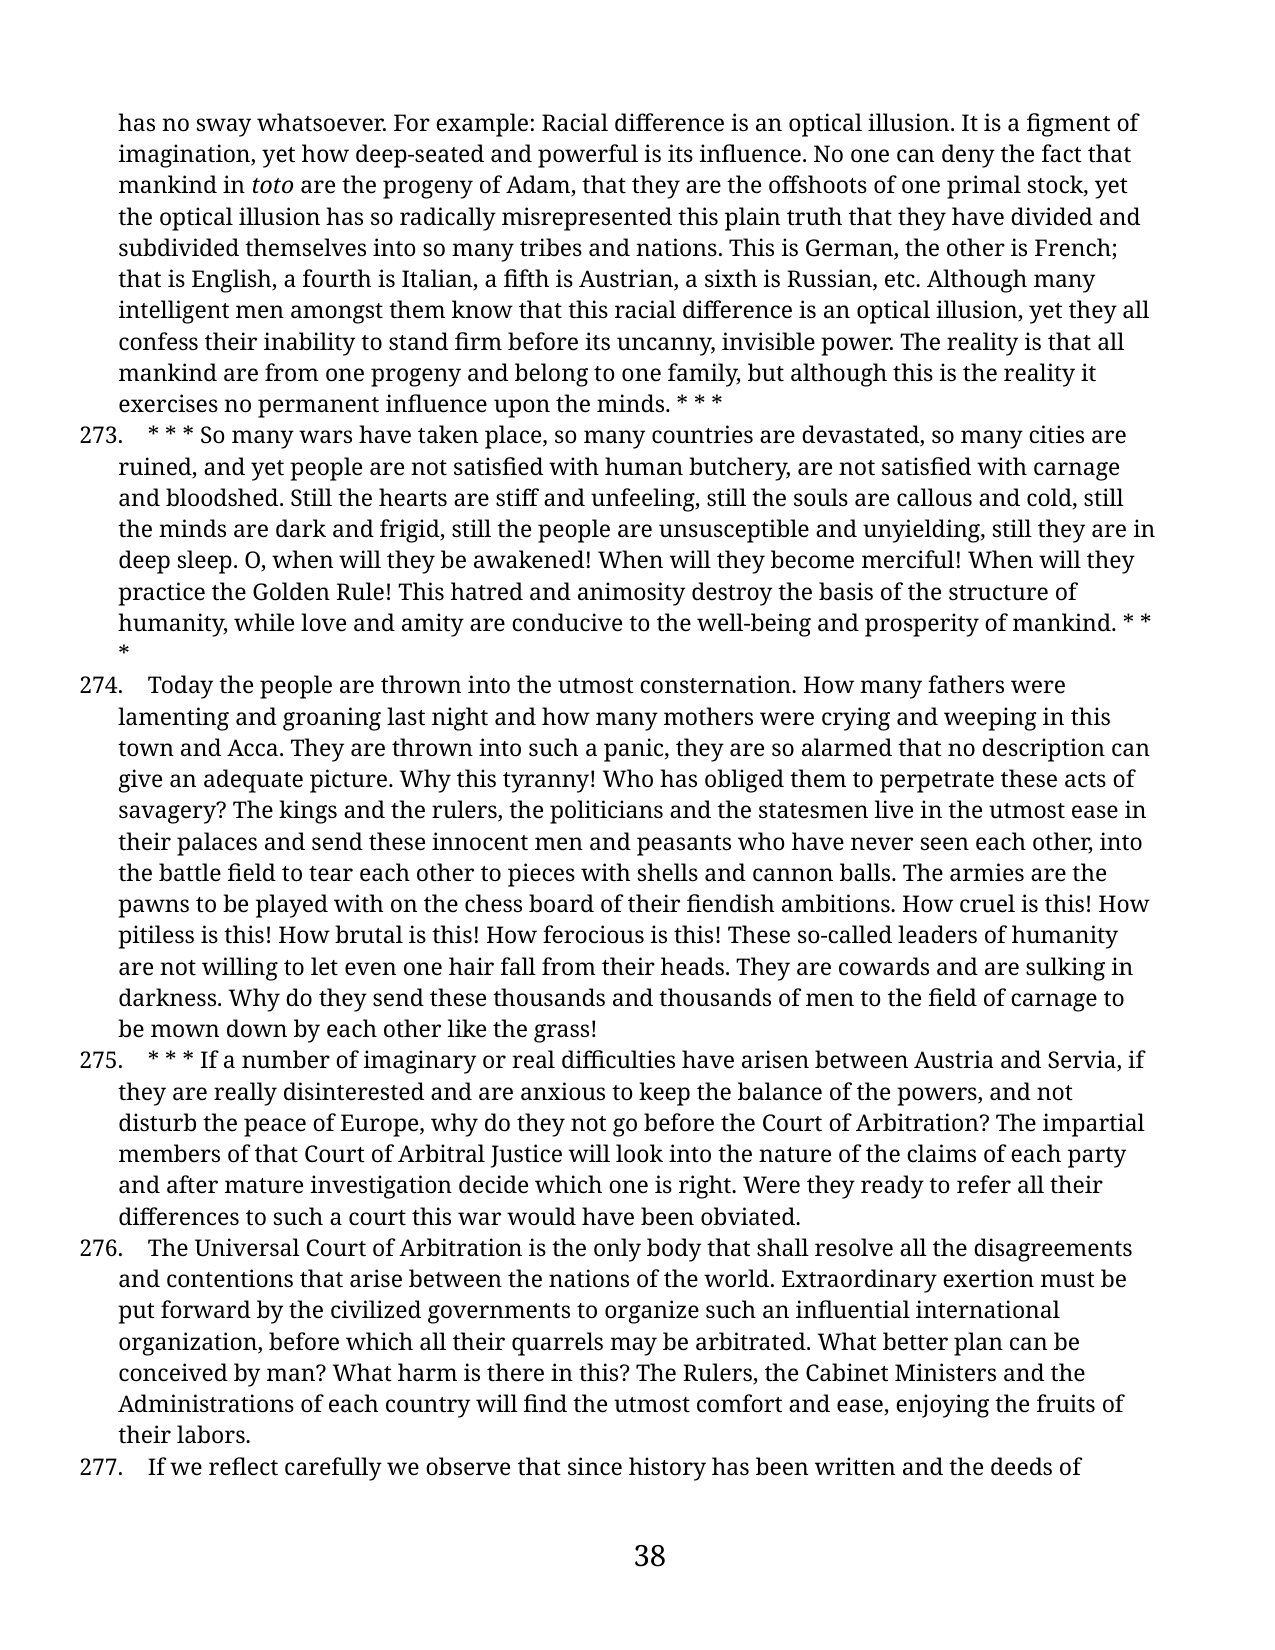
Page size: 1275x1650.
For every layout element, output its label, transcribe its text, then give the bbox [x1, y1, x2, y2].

list Today the people are thrown into the utmost consternation. How many fathers were lamenting and groaning last night and how many mothers were crying and weeping in this town and Acca. They are thrown into such a panic, they are so alarmed that no description can give an adequate picture. Why this tyranny! Who has obliged them to perpetrate these acts of savagery? The kings and the rulers, the politicians and the statesmen live in the utmost ease in their palaces and send these innocent men and peasants who have never seen each other, into the battle field to tear each other to pieces with shells and cannon balls. The armies are the pawns to be played with on the chess board of their fiendish ambitions. How cruel is this! How pitiless is this! How brutal is this! How ferocious is this! These so-called leaders of humanity are not willing to let even one hair fall from their heads. They are cowards and are sulking in darkness. Why do they send these thousands and thousands of men to the field of carnage to be mown down by each other like the grass! [79, 669, 1157, 1044]
list * * * If a number of imaginary or real difficulties have arisen between Austria and Servia, if they are really disinterested and are anxious to keep the balance of the powers, and not disturb the peace of Europe, why do they not go before the Court of Arbitration? The impartial members of that Court of Arbitral Justice will look into the nature of the claims of each party and after mature investigation decide which one is right. Were they ready to refer all their differences to such a court this war would have been obviated. [79, 1044, 1157, 1232]
list has no sway whatsoever. For example: Racial difference is an optical illusion. It is a figment of imagination, yet how deep-seated and powerful is its influence. No one can deny the fact that mankind in toto are the progeny of Adam, that they are the offshoots of one primal stock, yet the optical illusion has so radically misrepresented this plain truth that they have divided and subdivided themselves into so many tribes and nations. This is German, the other is French; that is English, a fourth is Italian, a fifth is Austrian, a sixth is Russian, etc. Although many intelligent men amongst them know that this racial difference is an optical illusion, yet they all confess their inability to stand firm before its uncanny, invisible power. The reality is that all mankind are from one progeny and belong to one family, but although this is the reality it exercises no permanent influence upon the minds. * * * [79, 107, 1157, 419]
list * * * So many wars have taken place, so many countries are devastated, so many cities are ruined, and yet people are not satisfied with human butchery, are not satisfied with carnage and bloodshed. Still the hearts are stiff and unfeeling, still the souls are callous and cold, still the minds are dark and frigid, still the people are unsusceptible and unyielding, still they are in deep sleep. O, when will they be awakened! When will they become merciful! When will they practice the Golden Rule! This hatred and animosity destroy the basis of the structure of humanity, while love and amity are conducive to the well-being and prosperity of mankind. * * * [79, 419, 1157, 669]
list The Universal Court of Arbitration is the only body that shall resolve all the disagreements and contentions that arise between the nations of the world. Extraordinary exertion must be put forward by the civilized governments to organize such an influential international organization, before which all their quarrels may be arbitrated. What better plan can be conceived by man? What harm is there in this? The Rulers, the Cabinet Ministers and the Administrations of each country will find the utmost comfort and ease, enjoying the fruits of their labors. [79, 1232, 1157, 1450]
list If we reflect carefully we observe that since history has been written and the deeds of [79, 1450, 1157, 1482]
